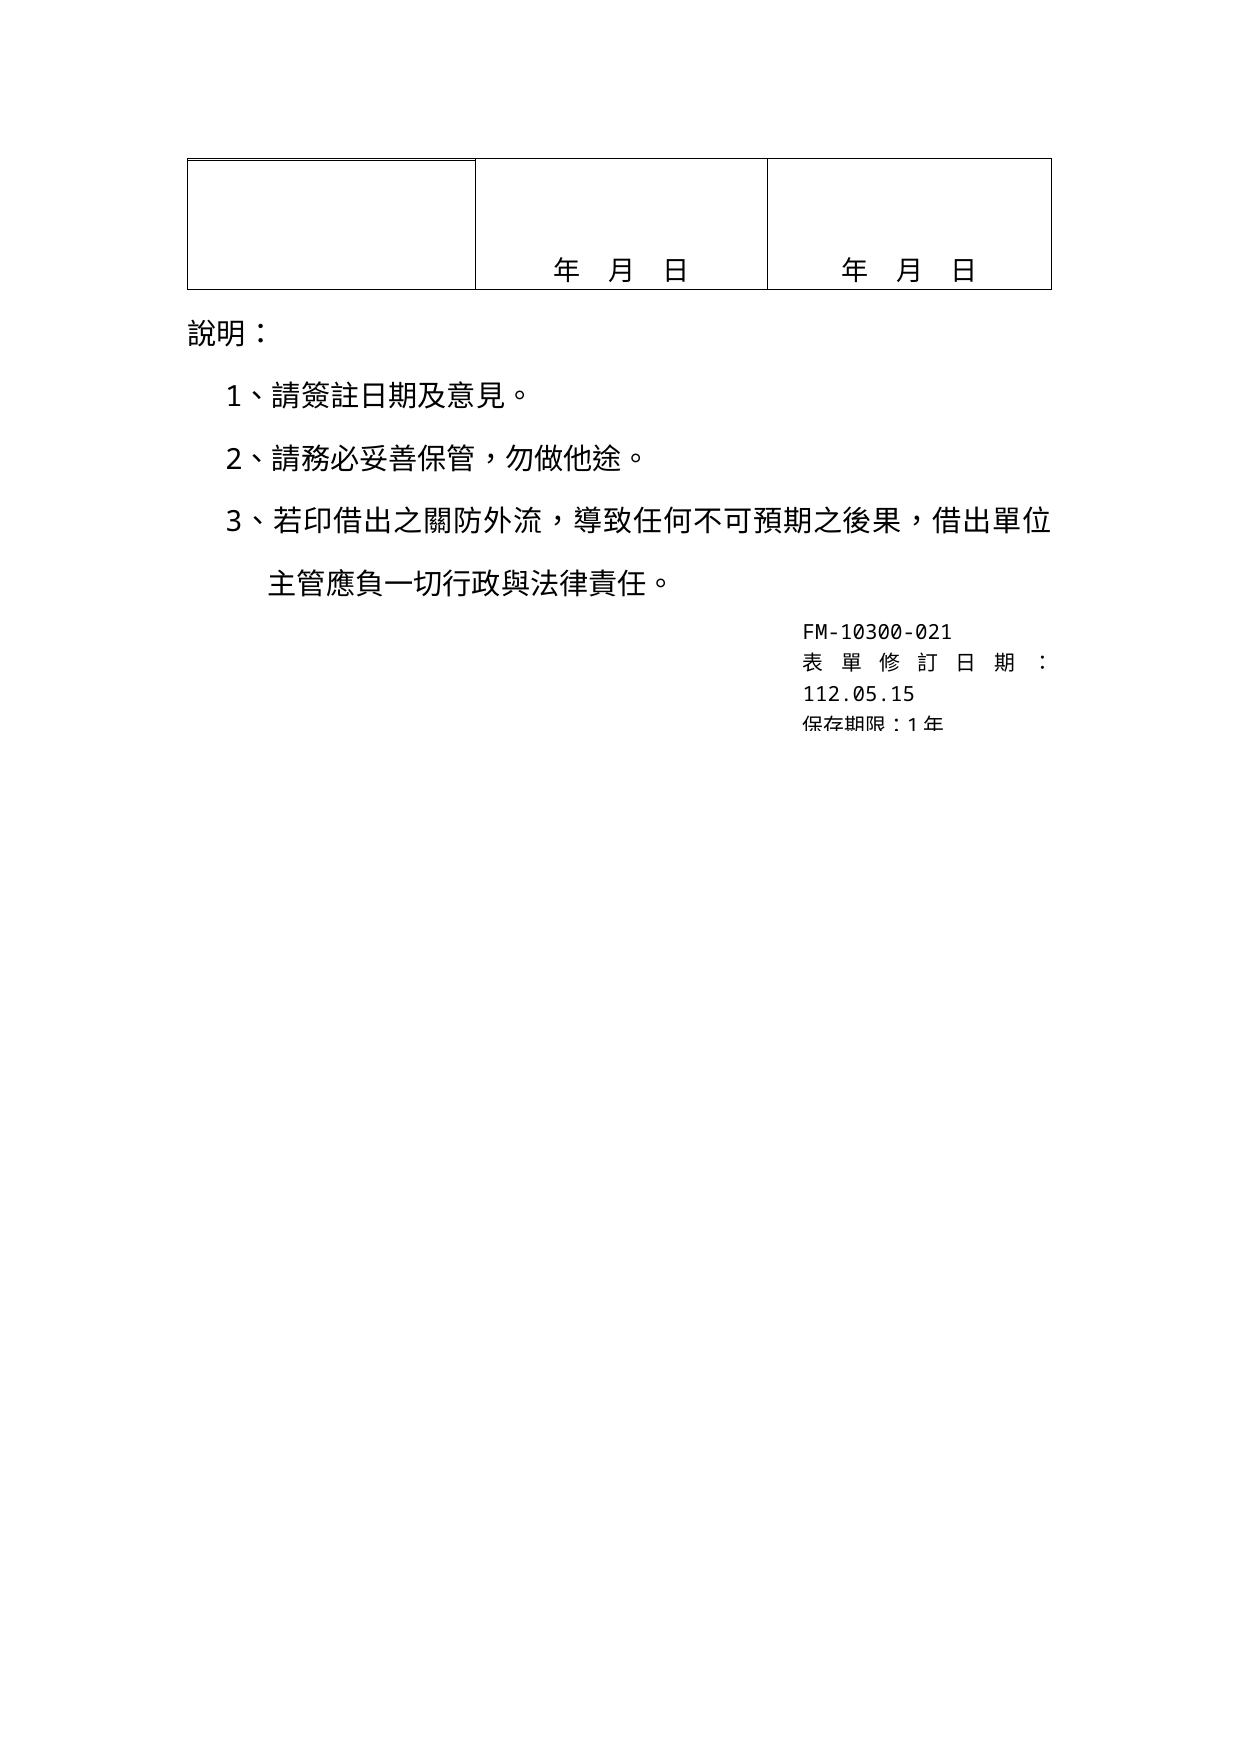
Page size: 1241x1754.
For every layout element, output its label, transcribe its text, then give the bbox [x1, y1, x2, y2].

text 表單修訂日期：112.05.15 [802, 646, 1054, 708]
text 說明： [187, 290, 1053, 352]
text FM-10300-021 [802, 614, 1054, 646]
table_cell 年 月 日 [476, 159, 767, 289]
text 2、請務必妥善保管，勿做他途。 [225, 415, 1053, 477]
text 3、若印借出之關防外流，導致任何不可預期之後果，借出單位主管應負一切行政與法律責任。 [225, 477, 1053, 602]
table_cell 年 月 日 [768, 159, 1051, 289]
text 保存期限：1年 [802, 708, 1054, 731]
text 1、請簽註日期及意見。 [225, 352, 1053, 415]
table_cell [188, 161, 475, 289]
